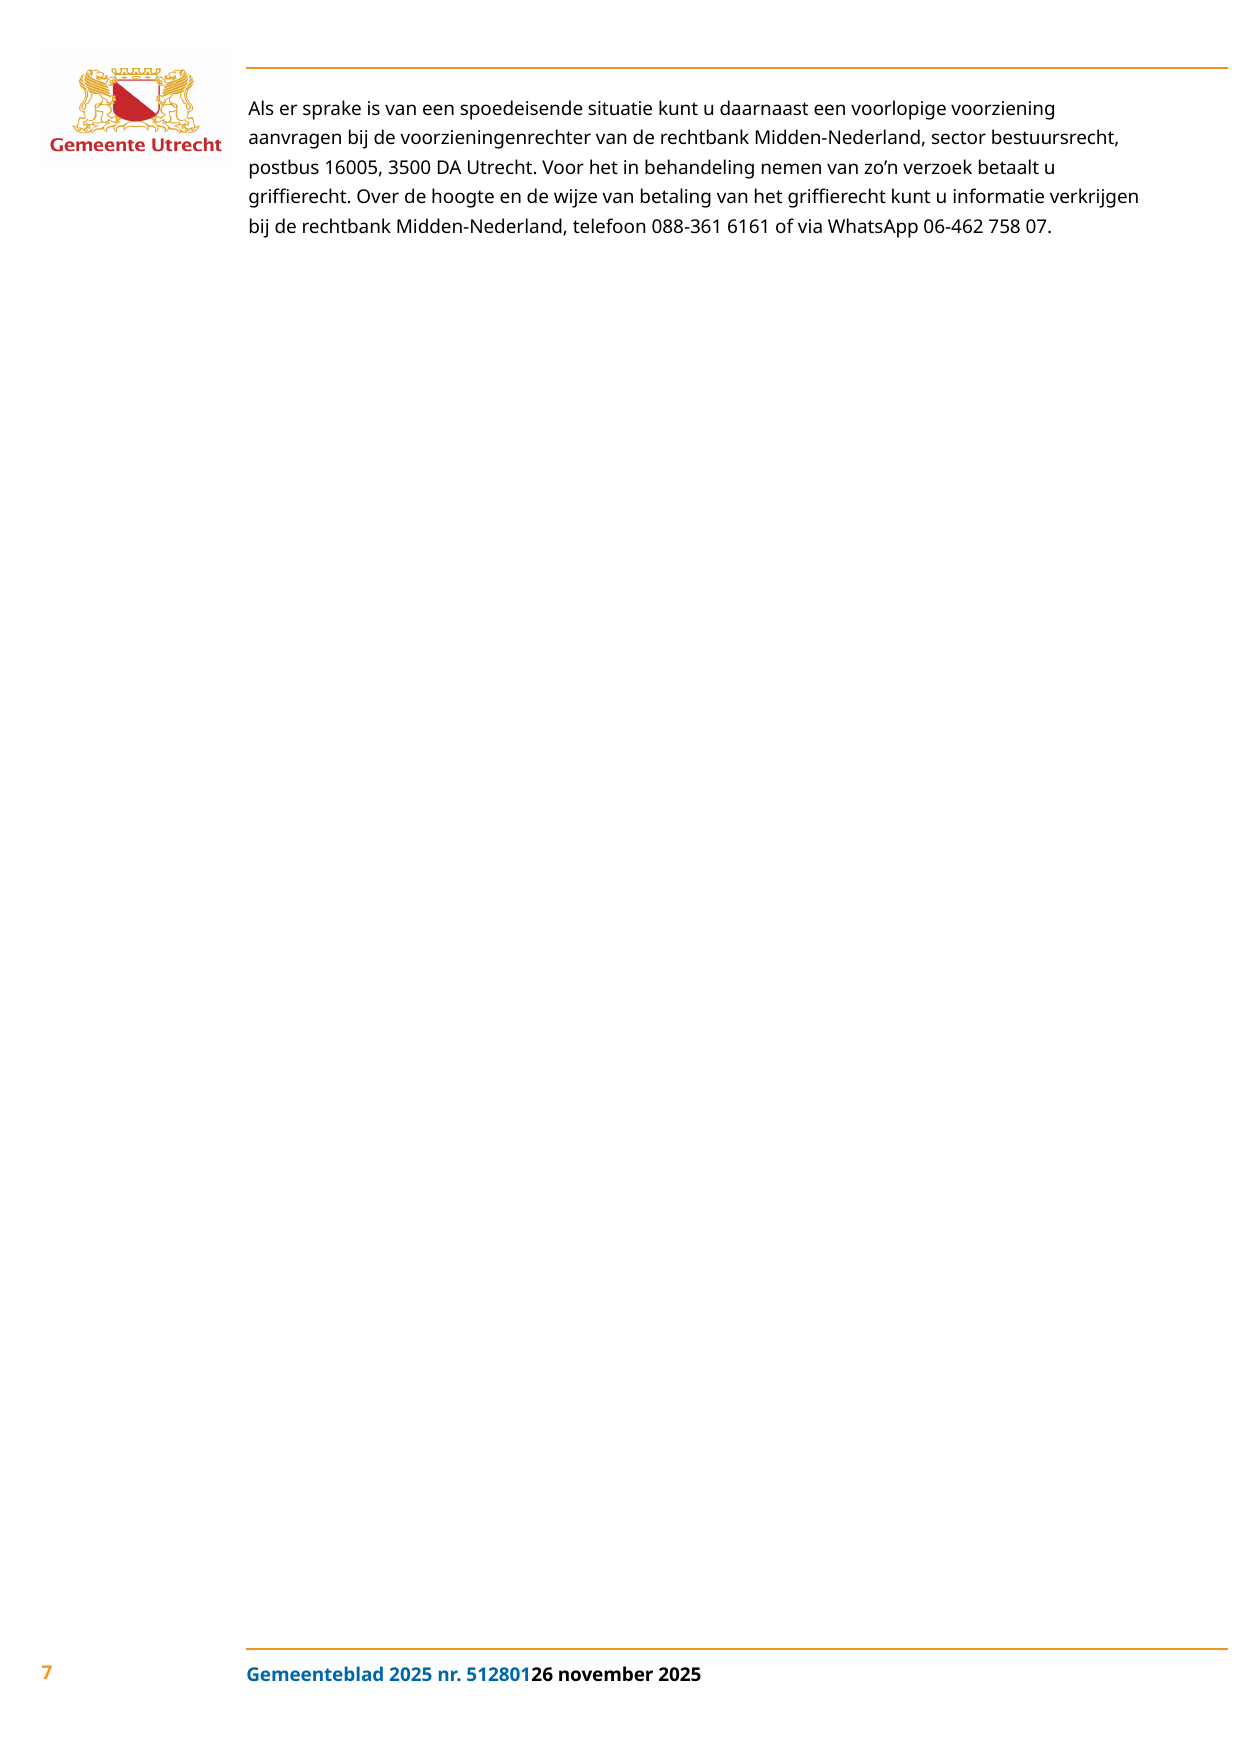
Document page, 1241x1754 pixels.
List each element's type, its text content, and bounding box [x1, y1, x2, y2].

picture [41, 47, 231, 172]
text Als er sprake is van een spoedeisende situatie kunt u daarnaast een voorlopige voorziening aanvragen bij de voorzieningenrechter van de rechtbank Midden-Nederland, sector bestuursrecht, postbus 16005, 3500 DA Utrecht. Voor het in behandeling nemen van zo’n verzoek betaalt u griffierecht. Over de hoogte en de wijze van betaling van het griffierecht kunt u informatie verkrijgen bij de rechtbank Midden-Nederland, telefoon 088-361 6161 of via WhatsApp 06-462 758 07. [248, 95, 1152, 239]
